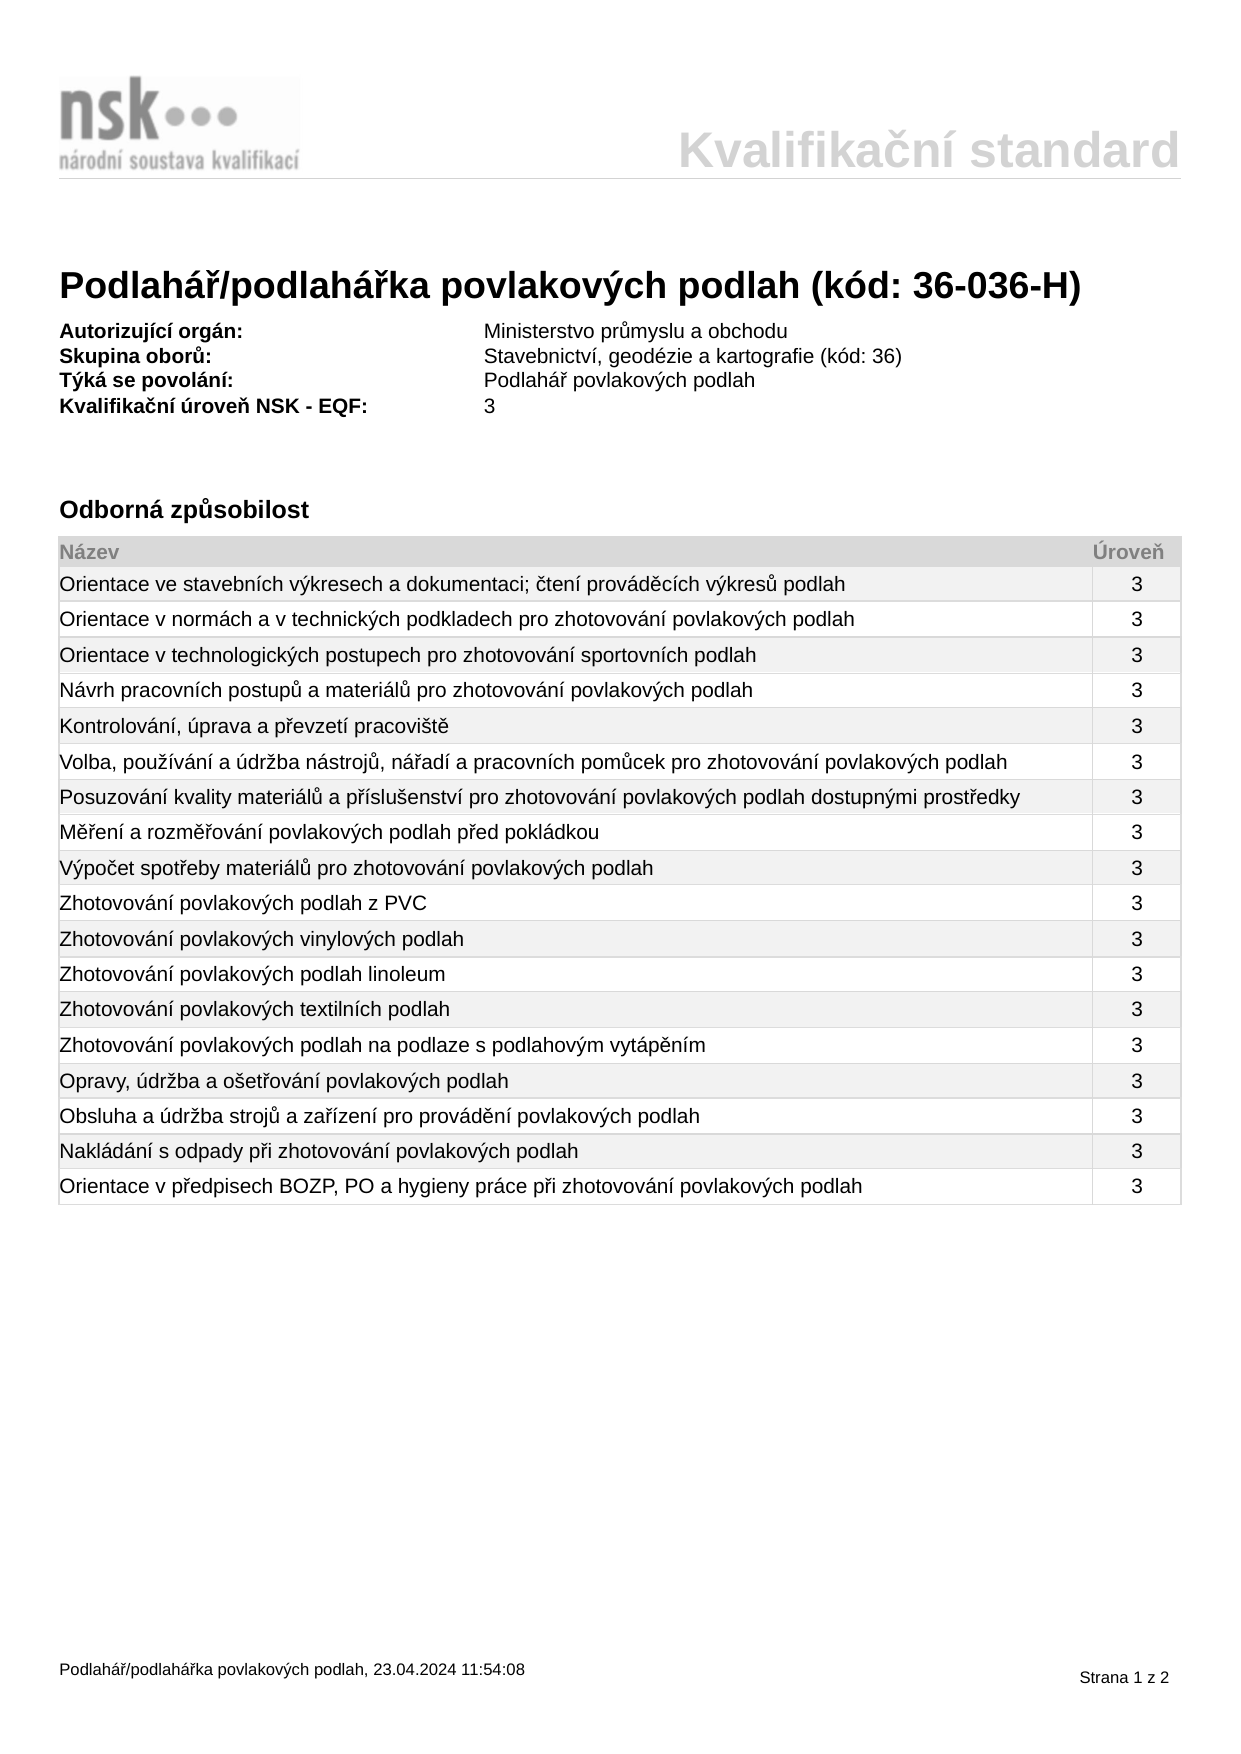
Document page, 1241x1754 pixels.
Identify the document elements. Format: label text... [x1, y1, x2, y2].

table_cell [1093, 418, 1169, 489]
table_cell [862, 418, 1093, 489]
table_cell Úroveň [1093, 537, 1180, 566]
table_cell [1093, 1432, 1169, 1660]
table_cell 3 [484, 394, 1181, 417]
table_cell Nakládání s odpady při zhotovování povlakových podlah [60, 1135, 1092, 1168]
table_cell [484, 1205, 620, 1432]
table_cell 3 [1093, 1135, 1180, 1168]
table_cell 3 [1093, 1064, 1180, 1097]
table_cell 3 [1093, 851, 1180, 884]
table_cell [1169, 418, 1181, 489]
table_cell [1169, 1205, 1181, 1432]
table_cell Obsluha a údržba strojů a zařízení pro provádění povlakových podlah [60, 1099, 1092, 1133]
table_cell 3 [1093, 567, 1180, 600]
table_cell [620, 524, 626, 536]
table_cell [59, 1205, 483, 1432]
picture [58, 59, 621, 172]
table_cell Týká se povolání: [59, 368, 483, 392]
table_cell [626, 196, 862, 224]
table_cell [1093, 524, 1169, 536]
table_cell [862, 1432, 1093, 1660]
table_cell [484, 307, 620, 319]
table_cell [484, 418, 620, 489]
table_cell 3 [1093, 780, 1180, 813]
table_cell Podlahář/podlahářka povlakových podlah (kód: 36-036-H) [59, 224, 1181, 307]
table_cell 3 [1093, 1028, 1180, 1063]
table_cell 3 [1093, 708, 1180, 743]
table_cell [1169, 1660, 1181, 1696]
table_cell Strana 1 z 2 [862, 1660, 1169, 1696]
table_cell Volba, používání a údržba nástrojů, nářadí a pracovních pomůcek pro zhotovování povlakových podlah [60, 744, 1092, 779]
table_cell Orientace ve stavebních výkresech a dokumentaci; čtení prováděcích výkresů podlah [60, 567, 1092, 600]
table_cell [626, 418, 862, 489]
table_cell [484, 1432, 620, 1660]
table_cell [59, 1432, 483, 1660]
table_cell [1169, 524, 1181, 536]
table_header Kvalifikační standard [626, 59, 1181, 178]
table_cell [620, 1205, 626, 1432]
table_cell 3 [1093, 674, 1180, 707]
table_cell Podlahář/podlahářka povlakových podlah, 23.04.2024 11:54:08 [59, 1660, 862, 1696]
table_cell [1093, 307, 1169, 319]
table_cell Opravy, údržba a ošetřování povlakových podlah [60, 1064, 1092, 1097]
table_cell 3 [1093, 885, 1180, 920]
table_cell 3 [1093, 958, 1180, 991]
table_cell [1169, 196, 1181, 224]
table_cell Autorizující orgán: [59, 319, 483, 343]
table_cell Kvalifikační úroveň NSK - EQF: [59, 394, 483, 417]
table_cell 3 [1093, 638, 1180, 672]
table_cell [620, 307, 626, 319]
table_cell [1093, 1205, 1169, 1432]
table_cell [626, 1432, 862, 1660]
table_cell [620, 196, 626, 224]
table_cell [59, 418, 483, 489]
table_cell Měření a rozměřování povlakových podlah před pokládkou [60, 815, 1092, 849]
table_cell Ministerstvo průmyslu a obchodu [484, 319, 1181, 344]
table_cell 3 [1093, 921, 1180, 956]
table_cell [620, 1432, 626, 1660]
table_cell Stavebnictví, geodézie a kartografie (kód: 36) [484, 344, 1181, 368]
table_cell [626, 1205, 862, 1432]
table_cell [59, 524, 483, 536]
table_cell 3 [1093, 815, 1180, 849]
table_cell Zhotovování povlakových textilních podlah [60, 992, 1092, 1027]
table_cell [59, 179, 1181, 196]
table_header [621, 59, 626, 172]
table_cell [484, 196, 620, 224]
table_cell [862, 196, 1093, 224]
table_cell [59, 196, 483, 224]
table_cell [620, 418, 626, 489]
table_cell Zhotovování povlakových podlah z PVC [60, 885, 1092, 920]
table_cell Zhotovování povlakových podlah na podlaze s podlahovým vytápěním [60, 1028, 1092, 1063]
table_cell Název [60, 537, 1092, 566]
table_cell [484, 524, 620, 536]
table_cell [59, 307, 483, 319]
table_cell Výpočet spotřeby materiálů pro zhotovování povlakových podlah [60, 851, 1092, 884]
table_cell [484, 172, 620, 178]
table_cell Zhotovování povlakových podlah linoleum [60, 958, 1092, 991]
table_cell Podlahář povlakových podlah [484, 368, 1181, 393]
table_cell [862, 1205, 1093, 1432]
table_cell Posuzování kvality materiálů a příslušenství pro zhotovování povlakových podlah dostupnými prostředky [60, 780, 1092, 813]
table_cell [1093, 196, 1169, 224]
table_cell 3 [1093, 602, 1180, 636]
table_cell [626, 524, 862, 536]
table_cell [626, 307, 862, 319]
table_cell [1169, 307, 1181, 319]
table_cell [59, 172, 483, 178]
table_cell [1169, 1432, 1181, 1660]
table_cell 3 [1093, 1099, 1180, 1133]
table_cell 3 [1093, 1169, 1180, 1204]
table_cell Zhotovování povlakových vinylových podlah [60, 921, 1092, 956]
table_cell Skupina oborů: [59, 344, 483, 368]
table_cell Odborná způsobilost [59, 489, 1181, 524]
table_cell 3 [1093, 744, 1180, 779]
table_cell [862, 524, 1093, 536]
table_cell Orientace v normách a v technických podkladech pro zhotovování povlakových podlah [60, 602, 1092, 636]
table_cell [862, 307, 1093, 319]
table_cell Kontrolování, úprava a převzetí pracoviště [60, 708, 1092, 743]
table_cell Návrh pracovních postupů a materiálů pro zhotovování povlakových podlah [60, 674, 1092, 707]
table_cell Orientace v technologických postupech pro zhotovování sportovních podlah [60, 638, 1092, 672]
table_cell Orientace v předpisech BOZP, PO a hygieny práce při zhotovování povlakových podlah [60, 1169, 1092, 1204]
table_cell 3 [1093, 992, 1180, 1027]
